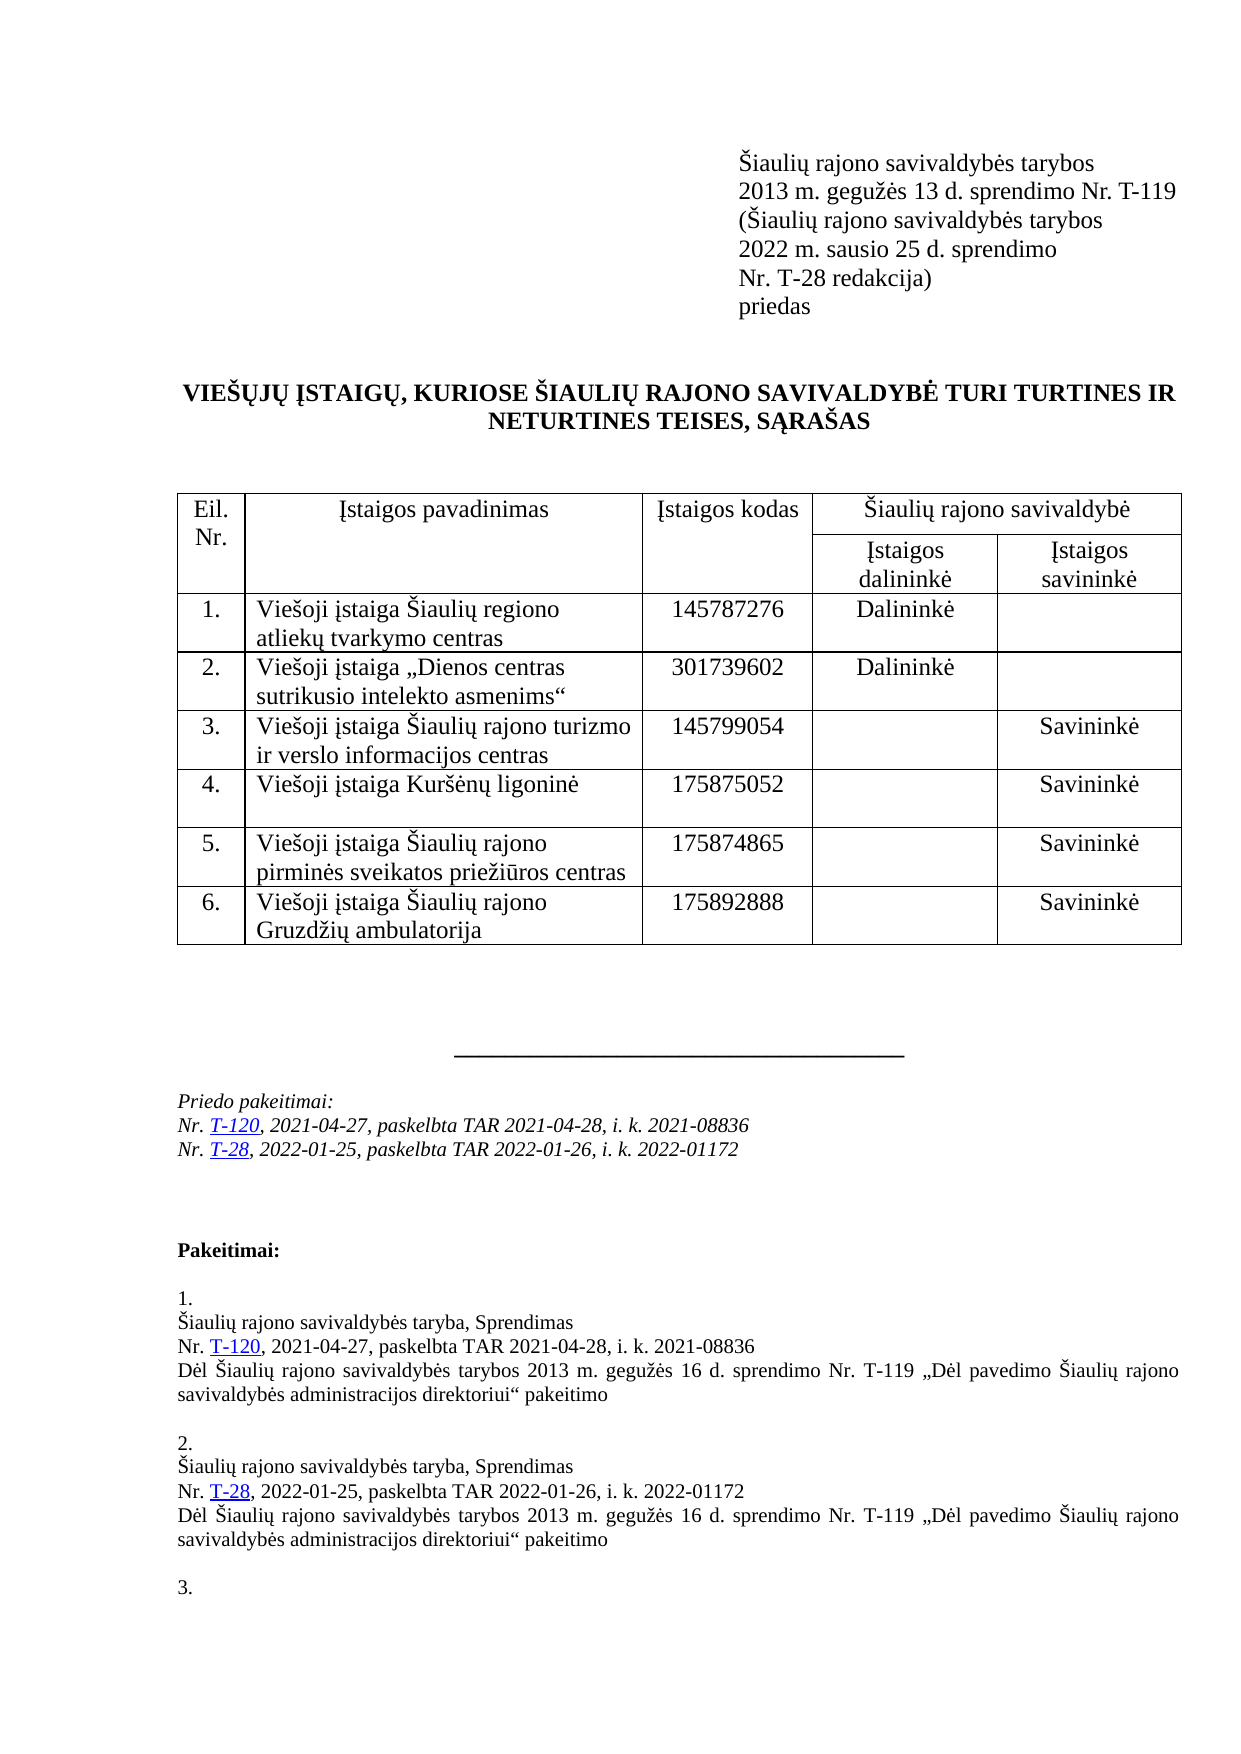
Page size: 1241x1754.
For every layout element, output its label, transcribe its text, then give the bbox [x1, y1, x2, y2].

table_cell 175892888 [643, 887, 812, 944]
text Šiaulių rajono savivaldybės taryba, Sprendimas [177, 1454, 1181, 1478]
text Šiaulių rajono savivaldybės tarybos [738, 148, 1181, 176]
table_header Įstaigos kodas [643, 494, 812, 534]
text Dėl Šiaulių rajono savivaldybės tarybos 2013 m. gegužės 16 d. sprendimo Nr. T-119 „Dėl pavedimo Šiaulių rajono savivaldybės administracijos direktoriui“ pakeitimo [177, 1358, 1181, 1406]
table_cell 5. [178, 828, 244, 886]
table_cell 2. [178, 653, 244, 710]
table_cell [813, 828, 997, 886]
table_header Įstaigos pavadinimas [246, 494, 642, 593]
table_cell [643, 534, 812, 593]
table_header Šiaulių rajono savivaldybė [813, 494, 1181, 534]
table_cell 175874865 [643, 828, 812, 886]
table_cell Viešoji įstaiga „Dienos centras sutrikusio intelekto asmenims“ [246, 653, 642, 710]
table_header Eil. Nr. [178, 494, 244, 593]
table_cell 145787276 [643, 594, 812, 651]
text Dėl Šiaulių rajono savivaldybės tarybos 2013 m. gegužės 16 d. sprendimo Nr. T-119 „Dėl pavedimo Šiaulių rajono savivaldybės administracijos direktoriui“ pakeitimo [177, 1503, 1181, 1551]
table_cell [998, 594, 1181, 651]
table_cell Viešoji įstaiga Šiaulių rajono Gruzdžių ambulatorija [246, 887, 642, 944]
text 1. [177, 1286, 1181, 1310]
table_cell [813, 711, 997, 768]
table_cell Savininkė [998, 770, 1181, 827]
table_cell 6. [178, 887, 244, 944]
text (Šiaulių rajono savivaldybės tarybos [738, 205, 1181, 234]
text 3. [177, 1575, 1181, 1599]
table_cell Savininkė [998, 887, 1181, 944]
text 2022 m. sausio 25 d. sprendimo [738, 234, 1181, 263]
table_cell 1. [178, 594, 244, 651]
text Nr. T-28 redakcija) [738, 263, 1181, 291]
table_cell 145799054 [643, 711, 812, 768]
text Nr. T-28, 2022-01-25, paskelbta TAR 2022-01-26, i. k. 2022-01172 [177, 1137, 1181, 1161]
text priedas [738, 291, 1181, 320]
table_cell Įstaigos savininkė [998, 535, 1181, 593]
table_cell Viešoji įstaiga Šiaulių rajono turizmo ir verslo informacijos centras [246, 711, 642, 768]
text ____________________________________ [177, 1031, 1181, 1060]
text Nr. T-28, 2022-01-25, paskelbta TAR 2022-01-26, i. k. 2022-01172 [177, 1478, 1181, 1503]
table_cell 301739602 [643, 653, 812, 710]
table_cell 175875052 [643, 770, 812, 827]
table_cell Viešoji įstaiga Kuršėnų ligoninė [246, 770, 642, 827]
text VIEŠŲJŲ ĮSTAIGŲ, KURIOSE ŠIAULIŲ RAJONO SAVIVALDYBĖ TURI TURTINES IR NETURTINES TEISES, SĄRAŠAS [177, 378, 1181, 435]
table_cell [813, 887, 997, 944]
text Pakeitimai: [177, 1238, 1181, 1262]
table_cell 3. [178, 711, 244, 768]
table_cell 4. [178, 770, 244, 827]
table_cell Viešoji įstaiga Šiaulių regiono atliekų tvarkymo centras [246, 594, 642, 651]
table_cell [813, 770, 997, 827]
text Nr. T-120, 2021-04-27, paskelbta TAR 2021-04-28, i. k. 2021-08836 [177, 1113, 1181, 1137]
table_cell Viešoji įstaiga Šiaulių rajono pirminės sveikatos priežiūros centras [246, 828, 642, 886]
text 2. [177, 1430, 1181, 1454]
table_cell Dalininkė [813, 594, 997, 651]
table_cell Įstaigos dalininkė [813, 535, 997, 593]
table_cell Savininkė [998, 828, 1181, 886]
text Šiaulių rajono savivaldybės taryba, Sprendimas [177, 1310, 1181, 1334]
table_cell [998, 653, 1181, 710]
text Priedo pakeitimai: [177, 1089, 1181, 1113]
text 2013 m. gegužės 13 d. sprendimo Nr. T-119 [738, 176, 1181, 205]
text Nr. T-120, 2021-04-27, paskelbta TAR 2021-04-28, i. k. 2021-08836 [177, 1334, 1181, 1358]
table_cell Dalininkė [813, 653, 997, 710]
table_cell Savininkė [998, 711, 1181, 768]
